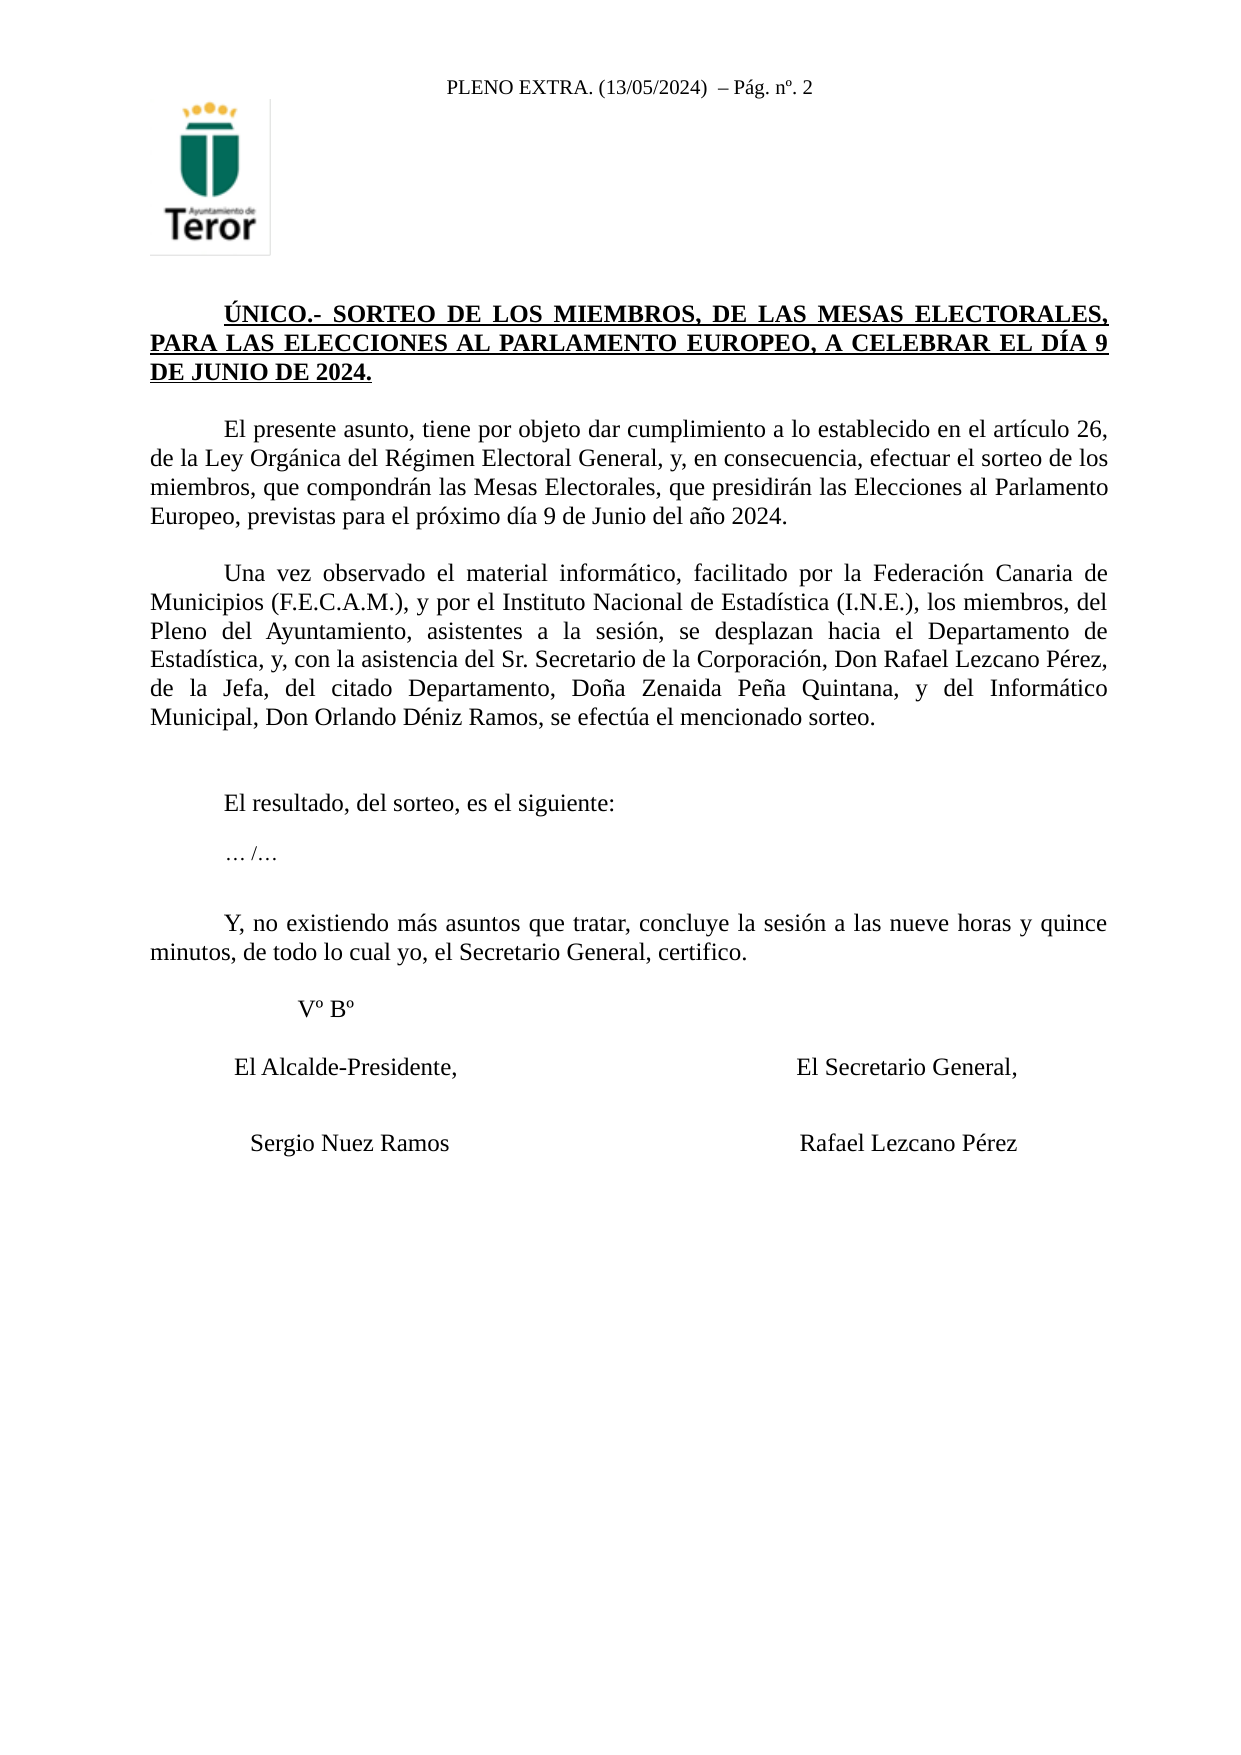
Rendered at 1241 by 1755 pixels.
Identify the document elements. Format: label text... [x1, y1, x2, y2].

text Sergio Nuez Ramos Rafael Lezcano Pérez [150, 1131, 1109, 1156]
text Y, no existiendo más asuntos que tratar, concluye la sesión a las nueve horas y quince minutos, de todo lo cual yo, el Secretario General, certifico. [150, 908, 1109, 966]
text … /… [150, 841, 1109, 865]
text Una vez observado el material informático, facilitado por la Federación Canaria de Municipios (F.E.C.A.M.), y por el Instituto Nacional de Estadística (I.N.E.), los miembros, del Pleno del Ayuntamiento, asistentes a la sesión, se desplazan hacia el Departamento de Estadística, y, con la asistencia del Sr. Secretario de la Corporación, Don Rafael Lezcano Pérez, de la Jefa, del citado Departamento, Doña Zenaida Peña Quintana, y del Informático Municipal, Don Orlando Déniz Ramos, se efectúa el mencionado sorteo. [150, 558, 1109, 731]
text Vº Bº [150, 994, 1109, 1023]
text DE JUNIO DE 2024. [150, 355, 1109, 386]
text El Alcalde-Presidente, El Secretario General, [150, 1052, 1109, 1081]
text El presente asunto, tiene por objeto dar cumplimiento a lo establecido en el artículo 26, de la Ley Orgánica del Régimen Electoral General, y, en consecuencia, efectuar el sorteo de los miembros, que compondrán las Mesas Electorales, que presidirán las Elecciones al Parlamento Europeo, previstas para el próximo día 9 de Junio del año 2024. [150, 414, 1109, 529]
text ÚNICO.- SORTEO DE LOS MIEMBROS, DE LAS MESAS ELECTORALES, PARA LAS ELECCIONES AL PARLAMENTO EUROPEO, A CELEBRAR EL DÍA 9 [150, 299, 1109, 353]
text El resultado, del sorteo, es el siguiente: [150, 788, 1109, 817]
